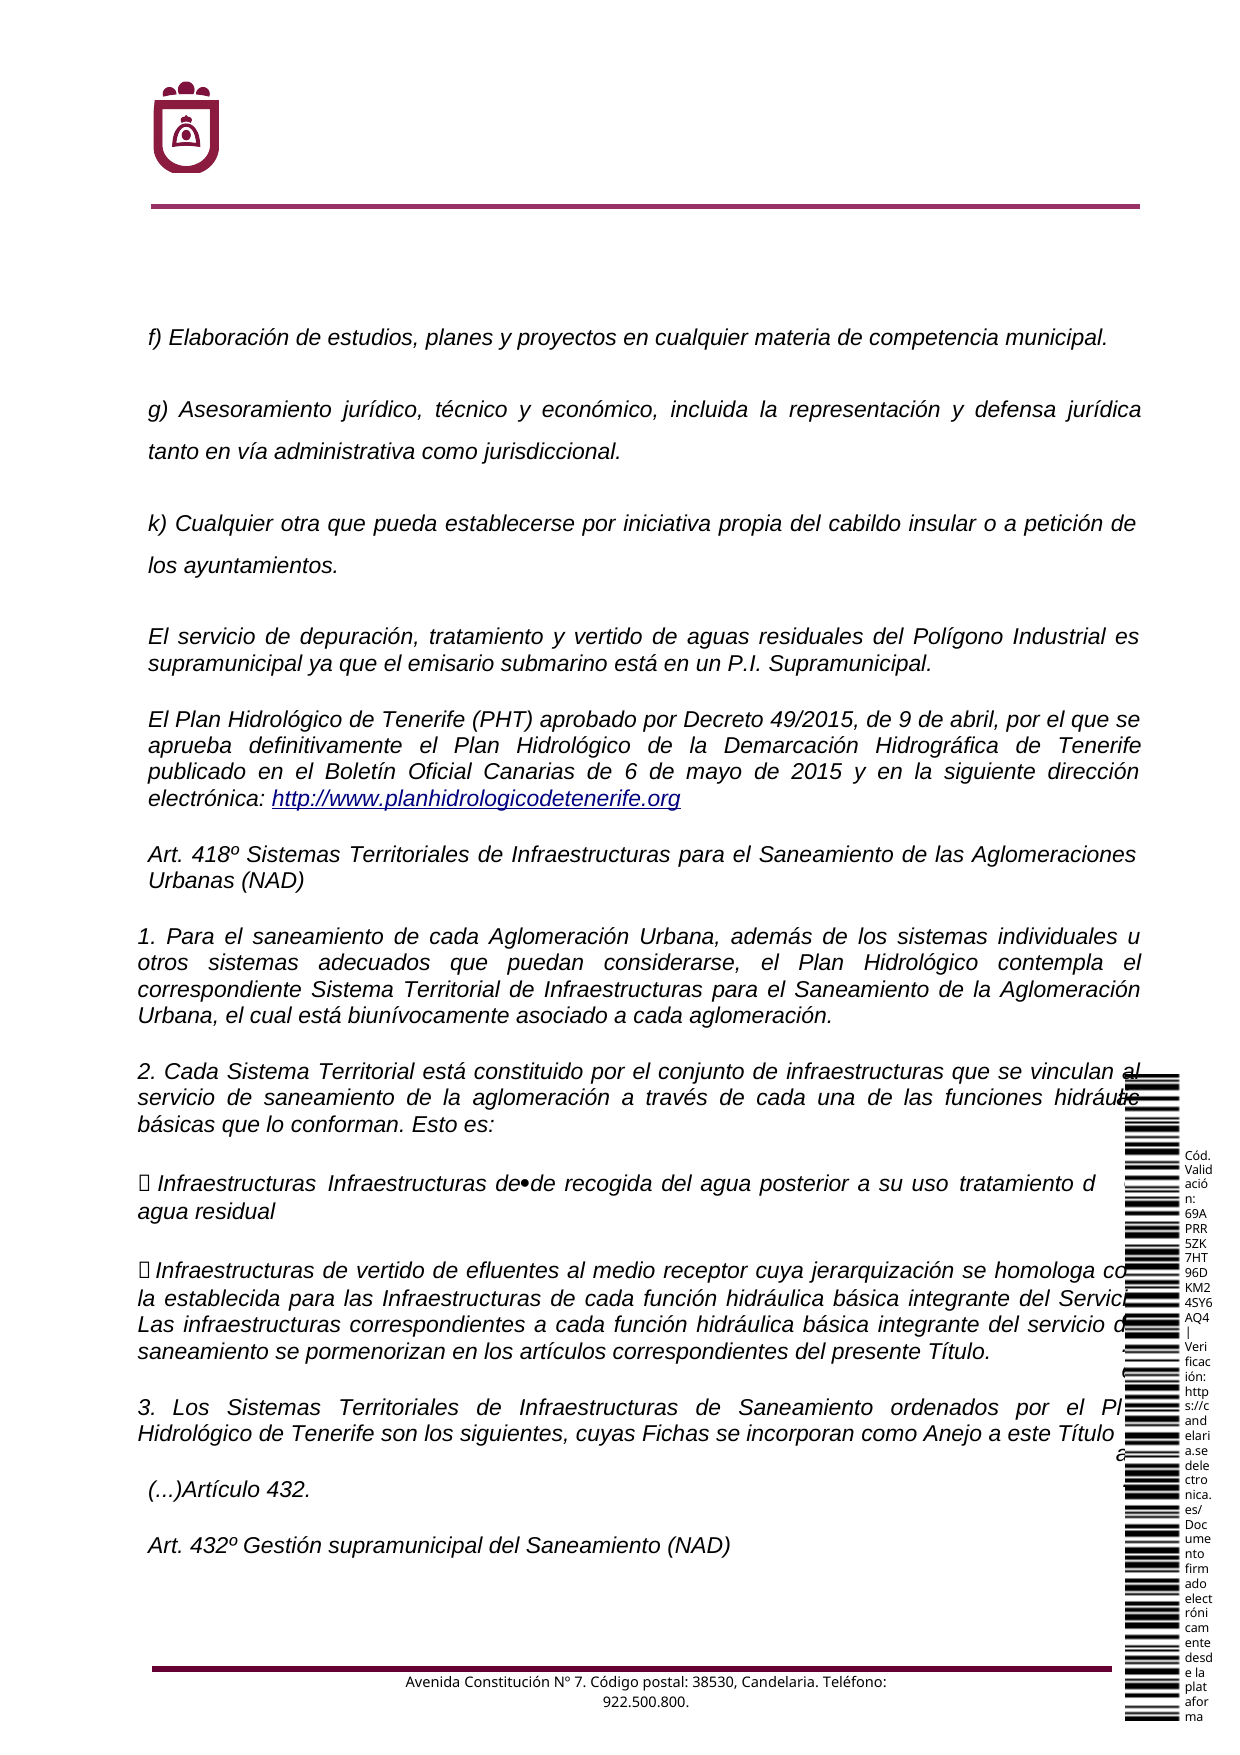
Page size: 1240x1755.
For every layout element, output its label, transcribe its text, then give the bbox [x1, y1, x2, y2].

list Para el saneamiento de cada Aglomeración Urbana, además de los sistemas individuales u otros sistemas adecuados que puedan considerarse, el Plan Hidrológico contempla el correspondiente Sistema Territorial de Infraestructuras para el Saneamiento de la Aglomeración Urbana, el cual está biunívocamente asociado a cada aglomeración. [137, 923, 1141, 1028]
text El Plan Hidrológico de Tenerife (PHT) aprobado por Decreto 49/2015, de 9 de abril, por el que se aprueba definitivamente el Plan Hidrológico de la Demarcación Hidrográfica de Tenerife publicado en el Boletín Oficial Canarias de 6 de mayo de 2015 y en la siguiente dirección electrónica: http://www.planhidrologicodetenerife.org [148, 706, 1142, 811]
list as [1116, 1085, 1125, 1111]
list Los Sistemas Territoriales de Infraestructuras de Saneamiento ordenados por el Pl Hidrológico de Tenerife son los siguientes, cuyas Fichas se incorporan como Anejo a este Título [137, 1394, 1116, 1446]
list Cada Sistema Territorial está constituido por el conjunto de infraestructuras que se vinculan al servicio de saneamiento de la aglomeración a través de cada una de las funciones hidráulic básicas que lo conforman. Esto es: [137, 1058, 1141, 1268]
list Infraestructuras Infraestructuras dede recogida del agua posterior a su uso tratamiento d agua residual [137, 1167, 1116, 1224]
text Avenida Constitución Nº 7. Código postal: 38530, Candelaria. Teléfono: 922.500.800. [372, 1672, 920, 1712]
list Elaboración de estudios, planes y proyectos en cualquier materia de competencia municipal. [148, 324, 1194, 351]
text [372, 1660, 920, 1666]
text k) Cualquier otra que pueda establecerse por iniciativa propia del cabildo insular o a petición de los ayuntamientos. [148, 510, 1164, 578]
text Art. 432º Gestión supramunicipal del Saneamiento (NAD) [148, 1532, 1116, 1558]
list Infraestructuras de vertido de efluentes al medio receptor cuya jerarquización se homologa co la establecida para las Infraestructuras de cada función hidráulica básica integrante del Servici Las infraestructuras correspondientes a cada función hidráulica básica integrante del servicio d saneamiento se pormenorizan en los artículos correspondientes del presente Título. [137, 1254, 1116, 1364]
text Art. 418º Sistemas Territoriales de Infraestructuras para el Saneamiento de las Aglomeraciones Urbanas (NAD) [148, 841, 1194, 893]
list Cód. Validación: 69APRR5ZK7HT96DKM24SY6AQ4 | Verificación: https://candelaria.sedelectronica.es/ Documento firmado electrónicamente desde la plataforma esPublico Gestiona | Página 25 de 31 [1184, 1148, 1213, 1723]
list Cada Sistema Territorial está constituido por el conjunto de infraestructuras que se vinculan al servicio de saneamiento de la aglomeración a través de cada una de las funciones hidráulic básicas que lo conforman. Esto es: [1116, 1466, 1144, 1724]
text (...)Artículo 432. [148, 1476, 1116, 1502]
list an [1116, 1460, 1125, 1466]
text El servicio de depuración, tratamiento y vertido de aguas residuales del Polígono Industrial es supramunicipal ya que el emisario submarino está en un P.I. Supramunicipal. [148, 623, 1141, 676]
list n o. e [1121, 1326, 1125, 1384]
list Cada Sistema Territorial está constituido por el conjunto de infraestructuras que se vinculan al servicio de saneamiento de la aglomeración a través de cada una de las funciones hidráulic básicas que lo conforman. Esto es: [1182, 1145, 1213, 1723]
list n o. e [1121, 1276, 1125, 1320]
list Asesoramiento jurídico, técnico y económico, incluida la representación y defensa jurídica tanto en vía administrativa como jurisdiccional. [148, 396, 1142, 464]
list an [1116, 1440, 1125, 1455]
